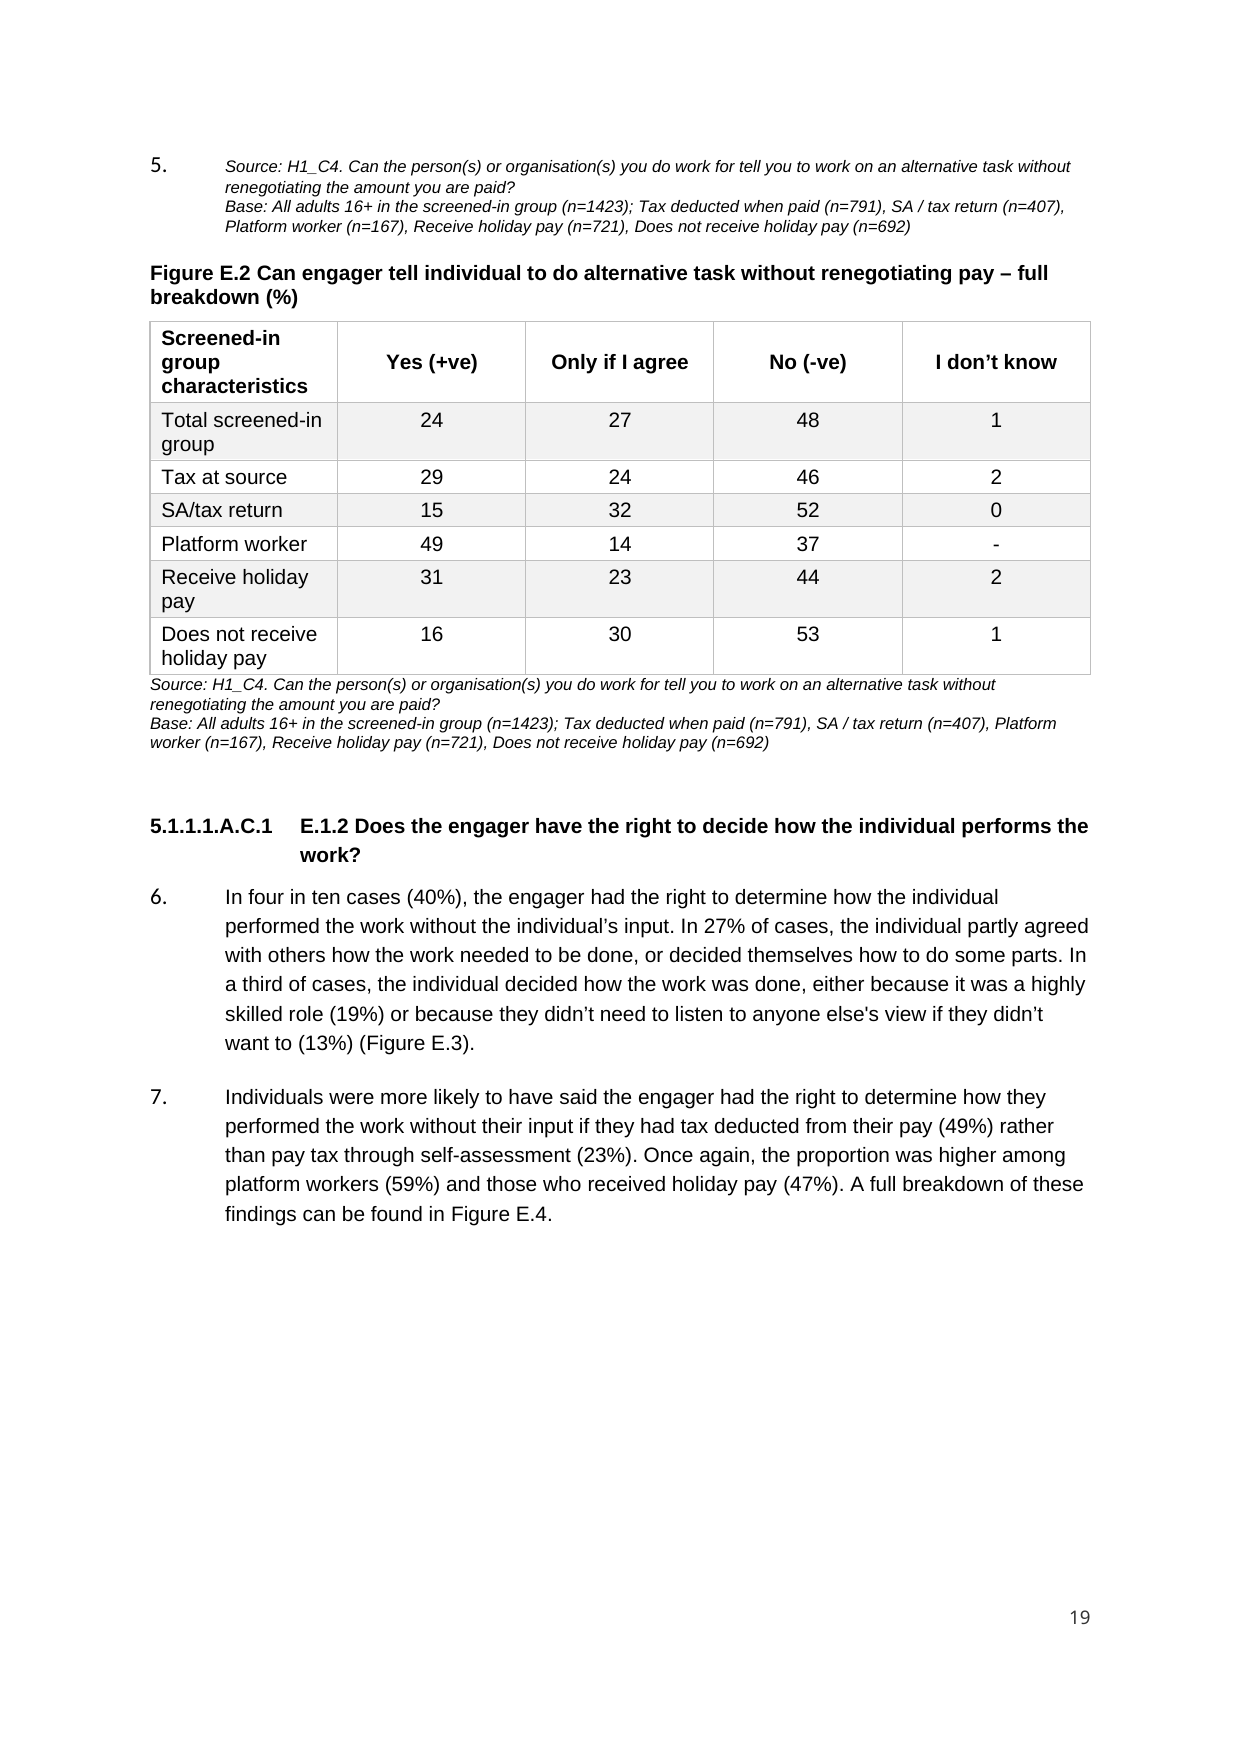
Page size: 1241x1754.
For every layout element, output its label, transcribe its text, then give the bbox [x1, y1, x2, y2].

table_cell 44 [714, 561, 902, 617]
table_cell 1 [903, 403, 1090, 459]
subtitle E.1.2 Does the engager have the right to decide how the individual performs the work? [150, 810, 1090, 868]
table_cell SA/tax return [151, 494, 337, 526]
text Figure E.2 Can engager tell individual to do alternative task without renegotiating pay – full breakdown (%) [150, 261, 1090, 308]
table_cell 32 [526, 494, 713, 526]
table_header Only if I agree [526, 322, 713, 402]
table_header Yes (+ve) [338, 322, 525, 402]
table_cell 14 [526, 527, 713, 559]
table_cell Tax at source [151, 461, 337, 493]
table_cell 52 [714, 494, 902, 526]
text Source: H1_C4. Can the person(s) or organisation(s) you do work for tell you to work on an alternative task without renegotiating the amount you are paid? Base: All adults 16+ in the screened-in group (n=1423); Tax deducted when paid (n=791), SA / tax return (n=407), Platform worker (n=167), Receive holiday pay (n=721), Does not receive holiday pay (n=692) [150, 675, 1090, 752]
table_cell 0 [903, 494, 1090, 526]
table_cell 49 [338, 527, 525, 559]
subtitle Individuals were more likely to have said the engager had the right to determine how they performed the work without their input if they had tax deducted from their pay (49%) rather than pay tax through self-assessment (23%). Once again, the proportion was higher among platform workers (59%) and those who received holiday pay (47%). A full breakdown of these findings can be found in Figure E.4. [150, 1081, 1090, 1227]
table_cell Total screened-in group [151, 403, 337, 459]
table_cell Platform worker [151, 527, 337, 559]
table_cell 30 [526, 618, 713, 674]
table_cell 48 [714, 403, 902, 459]
table_cell 37 [714, 527, 902, 559]
table_cell - [903, 527, 1090, 559]
table_cell 29 [338, 461, 525, 493]
subtitle Source: H1_C4. Can the person(s) or organisation(s) you do work for tell you to work on an alternative task without renegotiating the amount you are paid? Base: All adults 16+ in the screened-in group (n=1423); Tax deducted when paid (n=791), SA / tax return (n=407), Platform worker (n=167), Receive holiday pay (n=721), Does not receive holiday pay (n=692) [150, 150, 1090, 236]
table_cell 16 [338, 618, 525, 674]
table_cell 24 [338, 403, 525, 459]
table_cell 53 [714, 618, 902, 674]
table_header No (-ve) [714, 322, 902, 402]
table_cell 15 [338, 494, 525, 526]
table_cell Does not receive holiday pay [151, 618, 337, 674]
table_cell 23 [526, 561, 713, 617]
table_cell 2 [903, 461, 1090, 493]
table_cell 31 [338, 561, 525, 617]
table_cell 27 [526, 403, 713, 459]
table_cell 46 [714, 461, 902, 493]
table_header Screened-in group characteristics [151, 322, 337, 402]
table_cell Receive holiday pay [151, 561, 337, 617]
table_cell 1 [903, 618, 1090, 674]
table_cell 2 [903, 561, 1090, 617]
table_cell 24 [526, 461, 713, 493]
subtitle In four in ten cases (40%), the engager had the right to determine how the individual performed the work without the individual’s input. In 27% of cases, the individual partly agreed with others how the work needed to be done, or decided themselves how to do some parts. In a third of cases, the individual decided how the work was done, either because it was a highly skilled role (19%) or because they didn’t need to listen to anyone else's view if they didn’t want to (13%) (Figure E.3). [150, 881, 1090, 1056]
table_header I don’t know [903, 322, 1090, 402]
